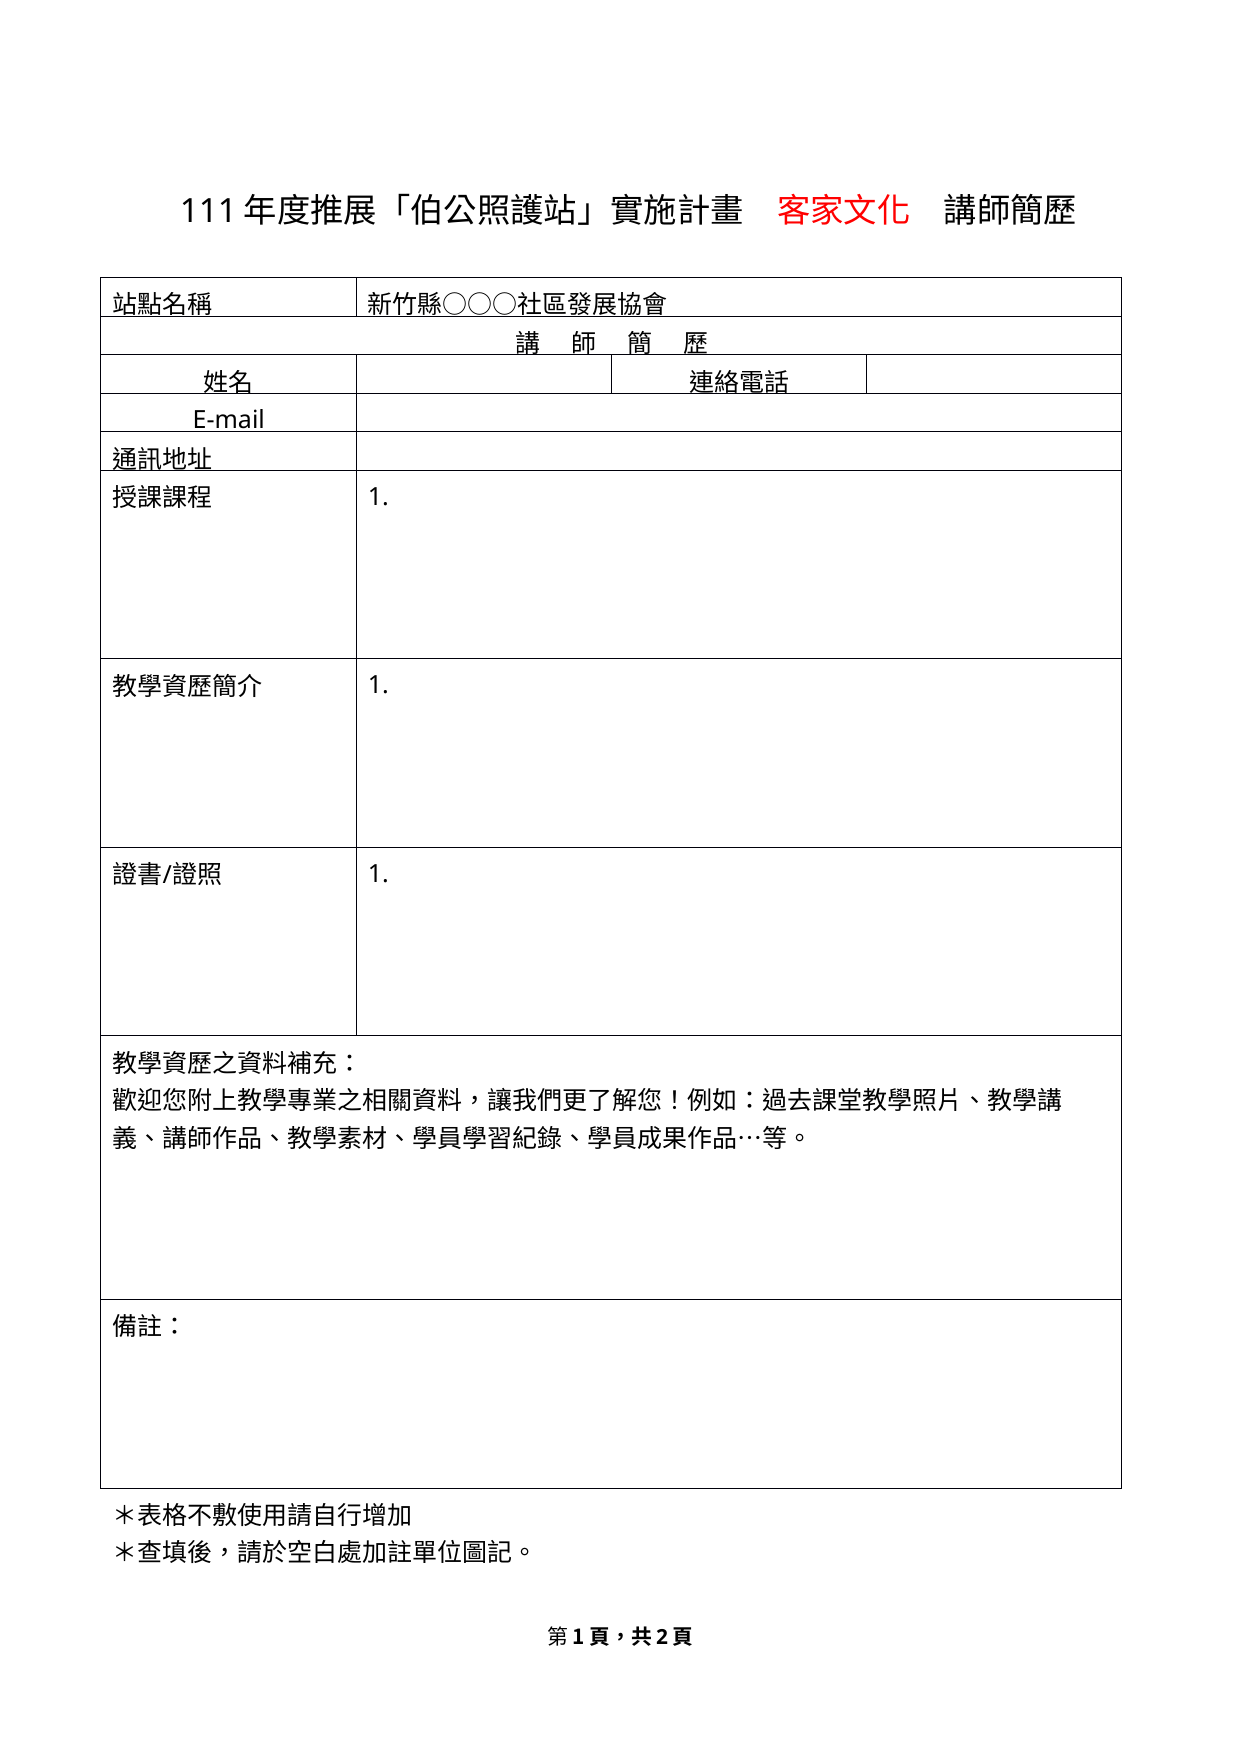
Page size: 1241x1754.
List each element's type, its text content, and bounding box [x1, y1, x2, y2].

table_cell 教學資歷之資料補充： 歡迎您附上教學專業之相關資料，讓我們更了解您！例如：過去課堂教學照片、教學講義、講師作品、教學素材、學員學習紀錄、學員成果作品…等。 [101, 1036, 1121, 1299]
text ＊查填後，請於空白處加註單位圖記。 [112, 1526, 1128, 1563]
table_cell [357, 659, 1121, 847]
table_cell 講師簡歷 [101, 317, 1121, 354]
table_cell 證書/證照 [101, 848, 356, 1035]
table_cell 通訊地址 [101, 432, 356, 470]
table_cell [357, 394, 1121, 431]
text ＊表格不敷使用請自行增加 [112, 1488, 1128, 1526]
table_cell 站點名稱 [101, 278, 356, 316]
table_cell 姓名 [101, 355, 356, 393]
table_cell [357, 432, 1121, 470]
table_cell 授課課程 [101, 471, 356, 658]
table_header 111年度推展「伯公照護站」實施計畫 客家文化 講師簡歷 [101, 165, 1122, 239]
table_cell [357, 355, 611, 393]
table_cell 連絡電話 [612, 355, 866, 393]
table_cell 新竹縣○○○社區發展協會 [357, 278, 1121, 316]
table_cell [101, 240, 1122, 277]
table_cell 教學資歷簡介 [101, 659, 356, 847]
table_cell [357, 471, 1121, 658]
table_cell E-mail [101, 394, 356, 431]
table_cell [867, 355, 1121, 393]
table_cell 備註： [101, 1300, 1121, 1487]
table_cell [357, 848, 1121, 1035]
